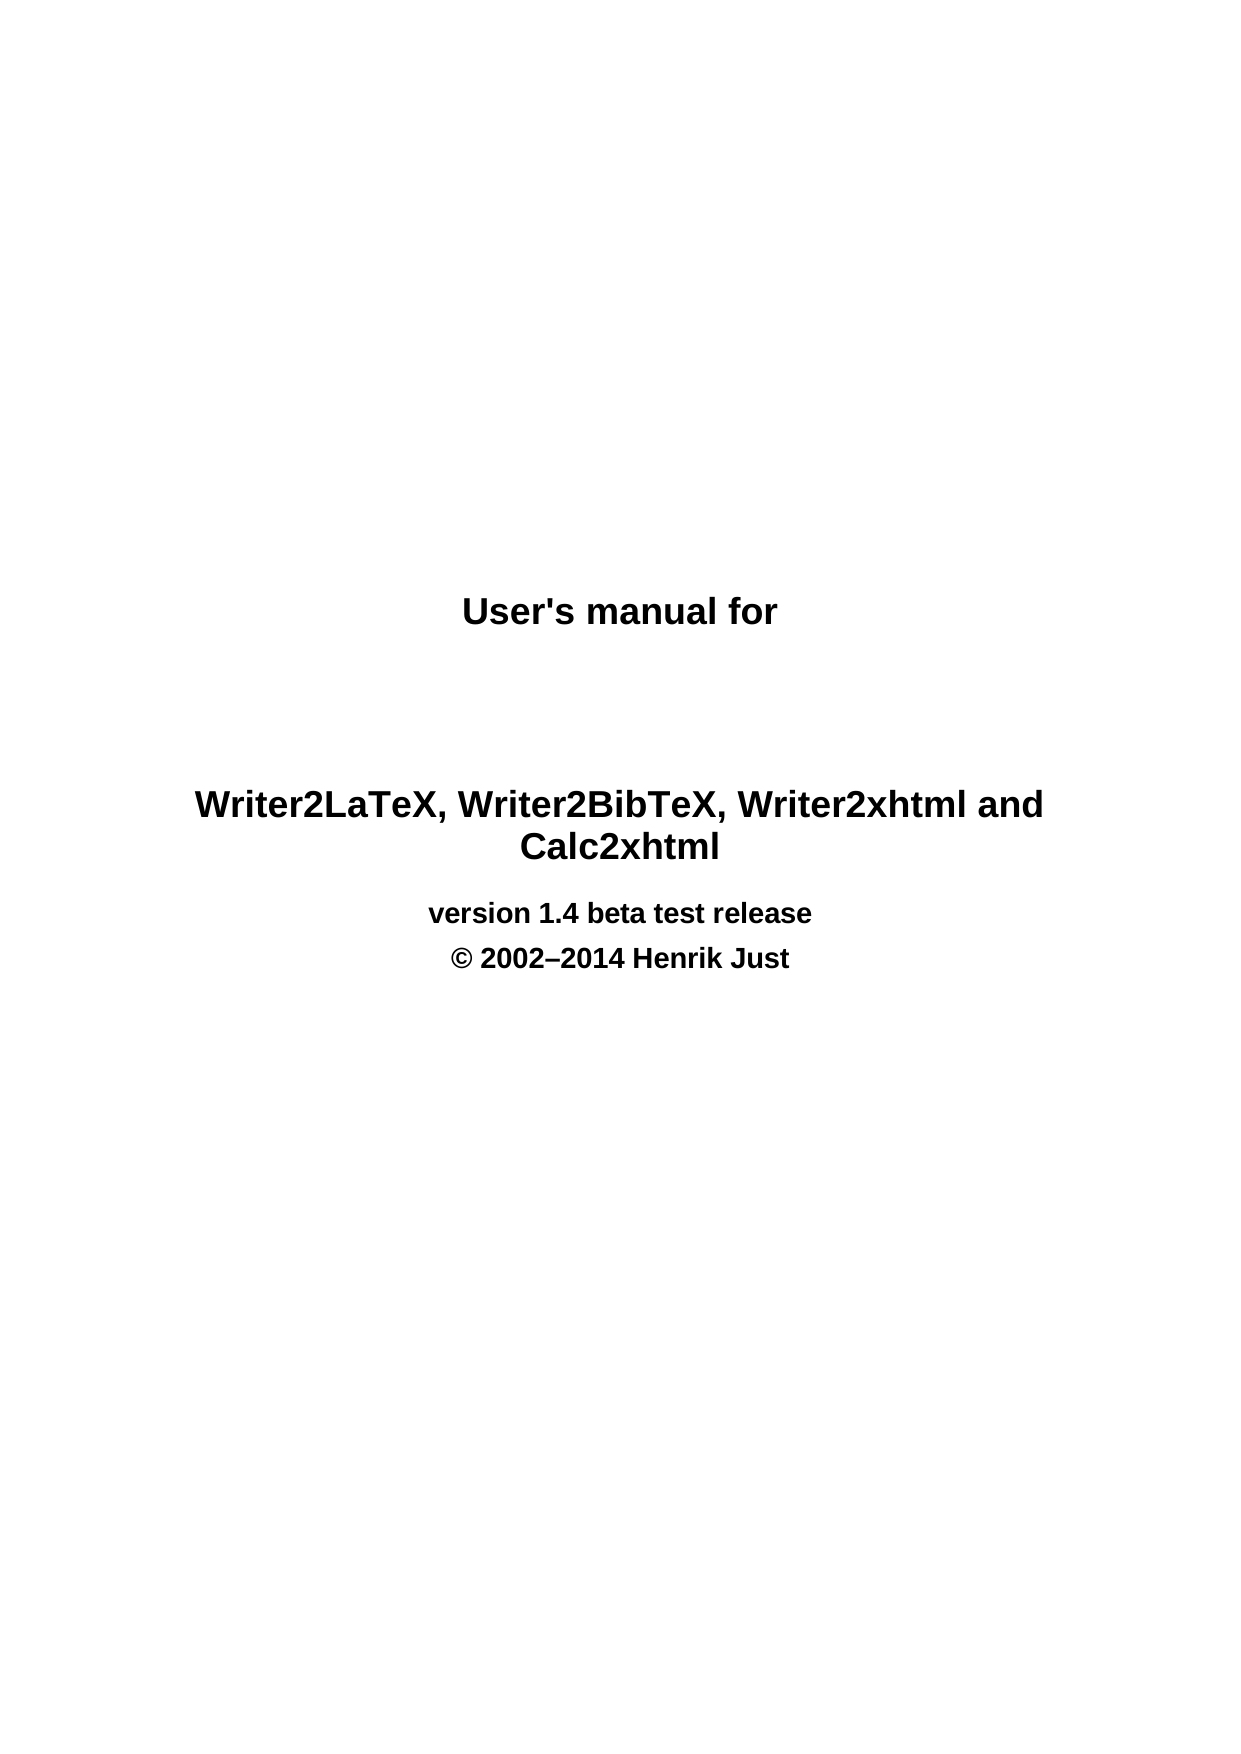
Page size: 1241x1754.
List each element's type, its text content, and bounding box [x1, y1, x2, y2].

text © 2002–2014 Henrik Just [118, 942, 1122, 974]
text version 1.4 beta test release [118, 897, 1122, 930]
text User's manual for [118, 591, 1122, 632]
text Writer2LaTeX, Writer2BibTeX, Writer2xhtml and Calc2xhtml [118, 784, 1122, 868]
